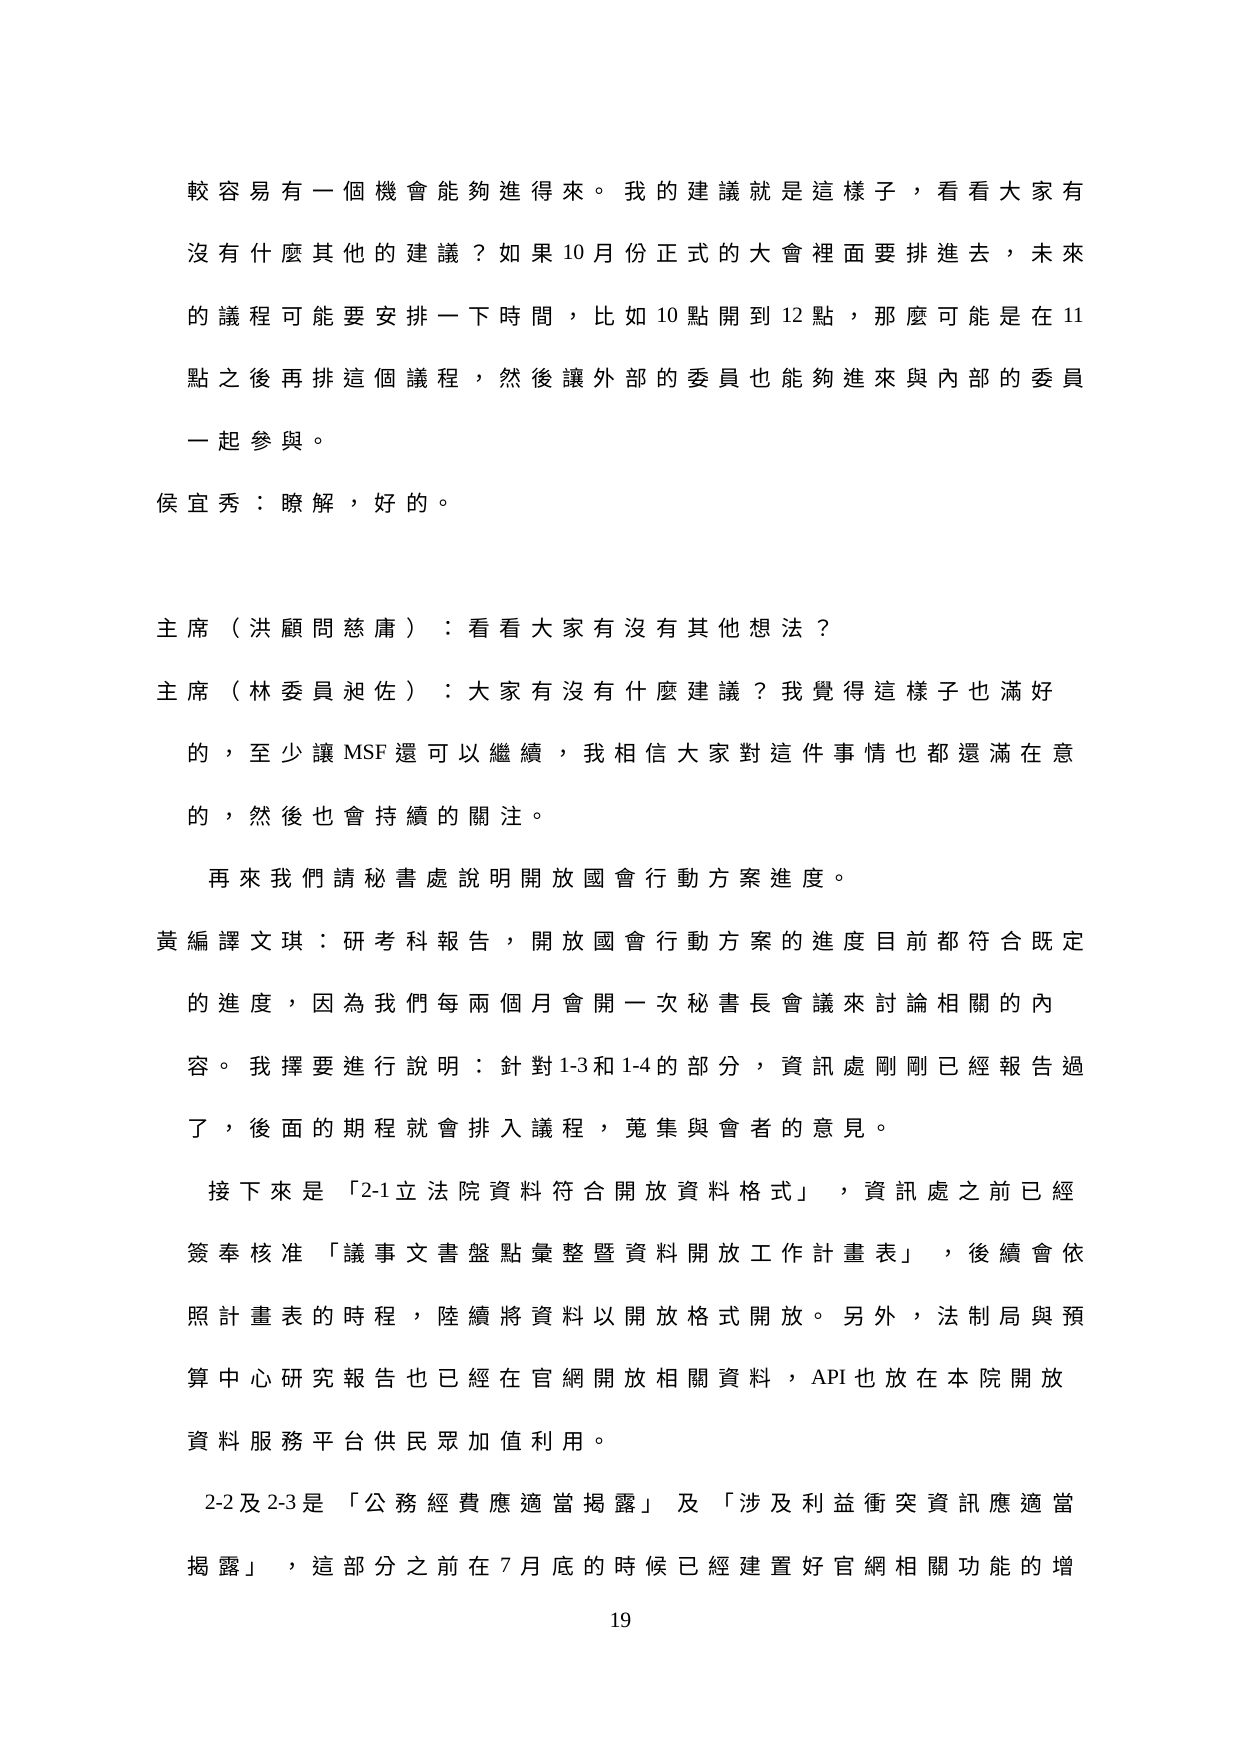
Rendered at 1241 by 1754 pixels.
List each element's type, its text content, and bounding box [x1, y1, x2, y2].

text 主席（林委員昶佐）：大家有沒有什麼建議？我覺得這樣子也滿好的，至少讓MSF還可以繼續，我相信大家對這件事情也都還滿在意的，然後也會持續的關注。 [151, 658, 1089, 846]
text 黃編譯文琪：研考科報告，開放國會行動方案的進度目前都符合既定的進度，因為我們每兩個月會開一次秘書長會議來討論相關的內容。我擇要進行說明：針對1-3和1-4的部分，資訊處剛剛已經報告過了，後面的期程就會排入議程，蒐集與會者的意見。 [151, 908, 1089, 1158]
text 2-2及2-3是「公務經費應適當揭露」及「涉及利益衝突資訊應適當揭露」，這部分之前在7月底的時候已經建置好官網相關功能的增 [173, 1471, 1089, 1596]
text 接下來是「2-1立法院資料符合開放資料格式」，資訊處之前已經簽奉核准「議事文書盤點彙整暨資料開放工作計畫表」，後續會依照計畫表的時程，陸續將資料以開放格式開放。另外，法制局與預算中心研究報告也已經在官網開放相關資料，API也放在本院開放資料服務平台供民眾加值利用。 [173, 1158, 1089, 1471]
text 侯宜秀：瞭解，好的。 [151, 471, 1089, 533]
text 主席（洪顧問慈庸）：看看大家有沒有其他想法？ [151, 596, 1089, 658]
text 再來我們請秘書處說明開放國會行動方案進度。 [173, 846, 1089, 908]
text 較容易有一個機會能夠進得來。我的建議就是這樣子，看看大家有沒有什麼其他的建議？如果10月份正式的大會裡面要排進去，未來的議程可能要安排一下時間，比如10點開到12點，那麼可能是在11點之後再排這個議程，然後讓外部的委員也能夠進來與內部的委員一起參與。 [151, 158, 1089, 471]
